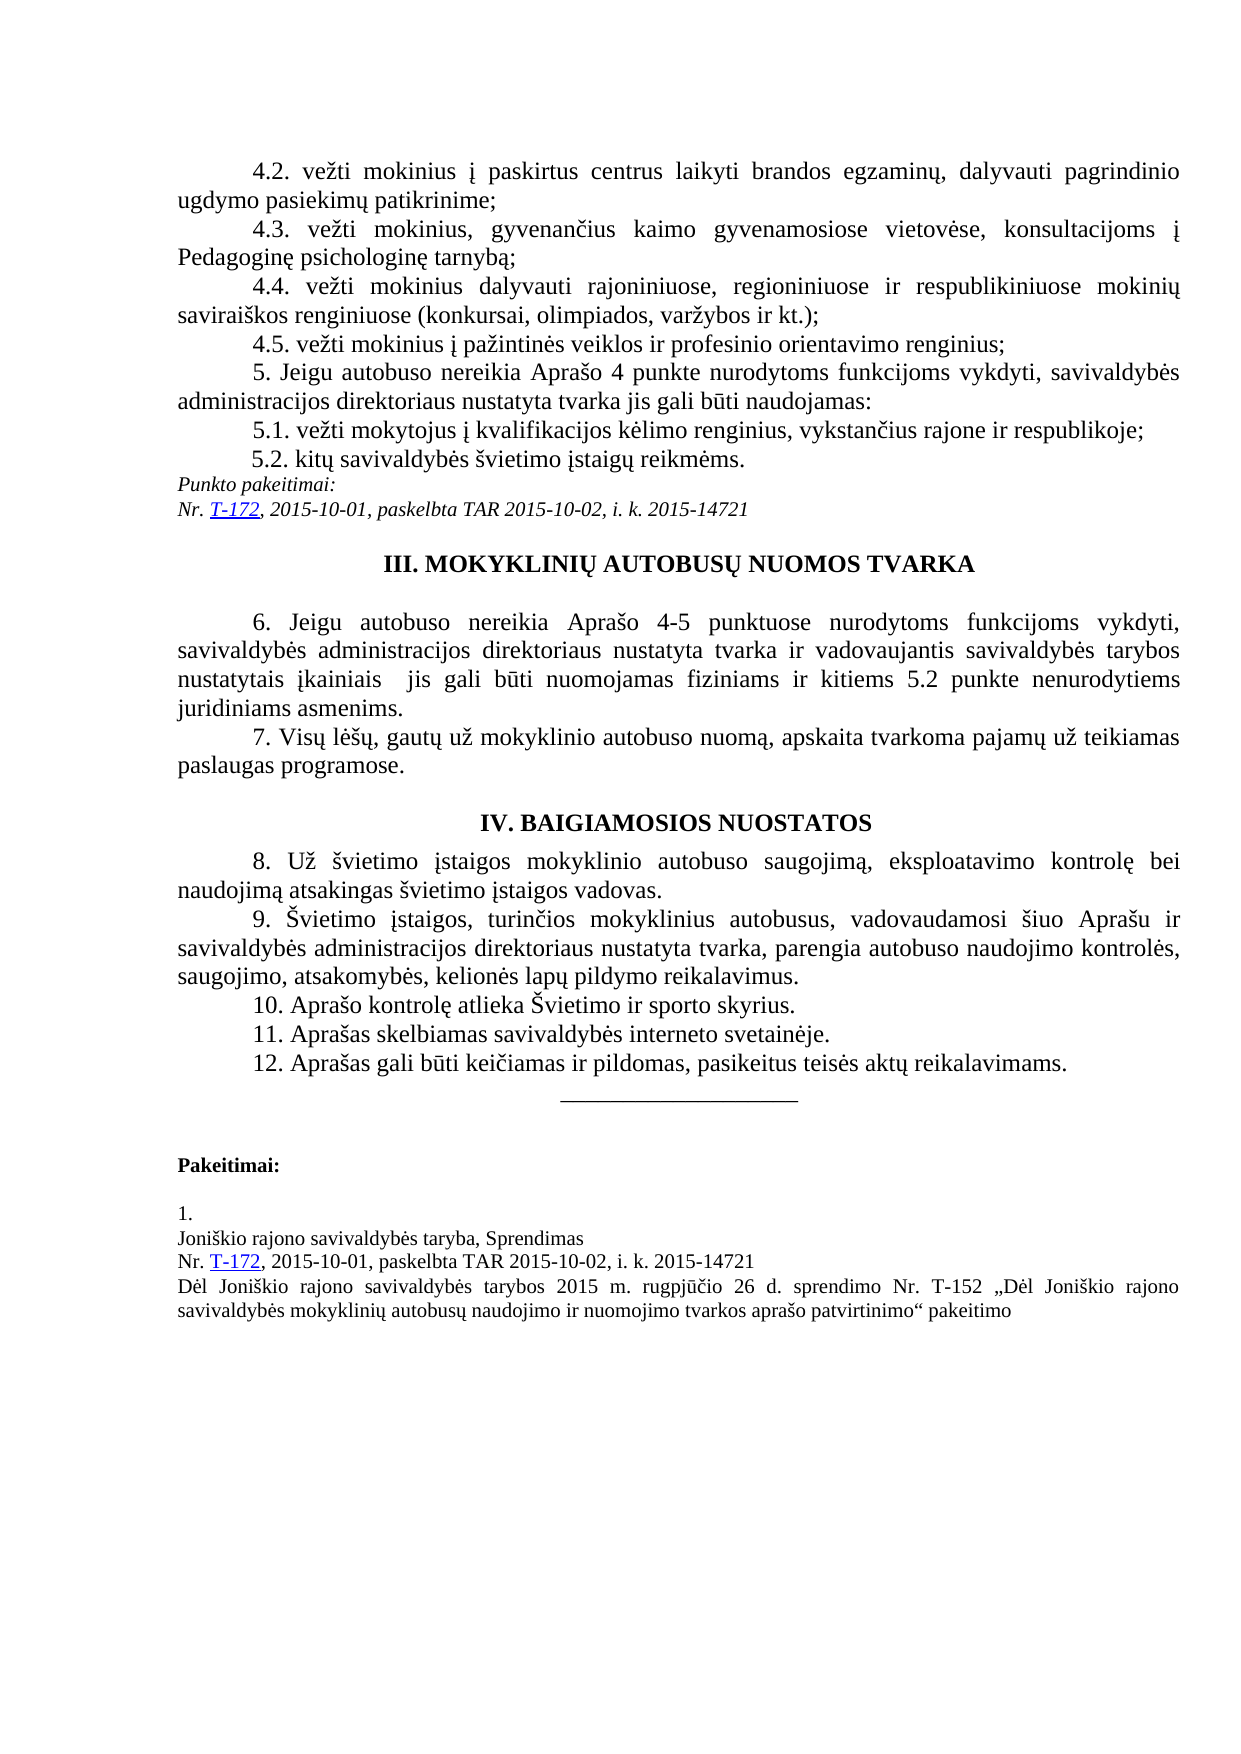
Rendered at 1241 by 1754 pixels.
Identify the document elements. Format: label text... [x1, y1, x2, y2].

text 11. Aprašas skelbiamas savivaldybės interneto svetainėje. [177, 1019, 1181, 1048]
text IV. BAIGIAMOSIOS NUOSTATOS [177, 808, 1181, 837]
text Pakeitimai: [177, 1153, 1181, 1177]
text Dėl Joniškio rajono savivaldybės tarybos 2015 m. rugpjūčio 26 d. sprendimo Nr. T-152 „Dėl Joniškio rajono savivaldybės mokyklinių autobusų naudojimo ir nuomojimo tvarkos aprašo patvirtinimo“ pakeitimo [177, 1273, 1181, 1322]
text 5.1. vežti mokytojus į kvalifikacijos kėlimo renginius, vykstančius rajone ir respublikoje; [177, 415, 1181, 444]
text 5. Jeigu autobuso nereikia Aprašo 4 punkte nurodytoms funkcijoms vykdyti, savivaldybės administracijos direktoriaus nustatyta tvarka jis gali būti naudojamas: [177, 357, 1181, 415]
text 12. Aprašas gali būti keičiamas ir pildomas, pasikeitus teisės aktų reikalavimams. [177, 1048, 1181, 1076]
text 9. Švietimo įstaigos, turinčios mokyklinius autobusus, vadovaudamosi šiuo Aprašu ir savivaldybės administracijos direktoriaus nustatyta tvarka, parengia autobuso naudojimo kontrolės, saugojimo, atsakomybės, kelionės lapų pildymo reikalavimus. [177, 904, 1181, 990]
text 1. [177, 1201, 1181, 1225]
text 8. Už švietimo įstaigos mokyklinio autobuso saugojimą, eksploatavimo kontrolę bei naudojimą atsakingas švietimo įstaigos vadovas. [177, 846, 1181, 904]
text Nr. T-172, 2015-10-01, paskelbta TAR 2015-10-02, i. k. 2015-14721 [177, 496, 1181, 521]
text 4.3. vežti mokinius, gyvenančius kaimo gyvenamosiose vietovėse, konsultacijoms į Pedagoginę psichologinę tarnybą; [177, 214, 1181, 271]
text 5.2. kitų savivaldybės švietimo įstaigų reikmėms. [177, 444, 1162, 472]
text 4.5. vežti mokinius į pažintinės veiklos ir profesinio orientavimo renginius; [177, 329, 1181, 357]
text 10. Aprašo kontrolę atlieka Švietimo ir sporto skyrius. [177, 990, 1181, 1019]
text 4.2. vežti mokinius į paskirtus centrus laikyti brandos egzaminų, dalyvauti pagrindinio ugdymo pasiekimų patikrinime; [177, 156, 1181, 214]
text ___________________ [177, 1076, 1181, 1105]
text Joniškio rajono savivaldybės taryba, Sprendimas [177, 1225, 1181, 1249]
text Punkto pakeitimai: [177, 472, 1181, 496]
text Nr. T-172, 2015-10-01, paskelbta TAR 2015-10-02, i. k. 2015-14721 [177, 1249, 1181, 1273]
text 7. Visų lėšų, gautų už mokyklinio autobuso nuomą, apskaita tvarkoma pajamų už teikiamas paslaugas programose. [177, 722, 1181, 779]
text III. MOKYKLINIŲ AUTOBUSŲ NUOMOS TVARKA [177, 549, 1181, 578]
text 4.4. vežti mokinius dalyvauti rajoniniuose, regioniniuose ir respublikiniuose mokinių saviraiškos renginiuose (konkursai, olimpiados, varžybos ir kt.); [177, 271, 1181, 329]
text 6. Jeigu autobuso nereikia Aprašo 4-5 punktuose nurodytoms funkcijoms vykdyti, savivaldybės administracijos direktoriaus nustatyta tvarka ir vadovaujantis savivaldybės tarybos nustatytais įkainiais jis gali būti nuomojamas fiziniams ir kitiems 5.2 punkte nenurodytiems juridiniams asmenims. [177, 607, 1181, 722]
